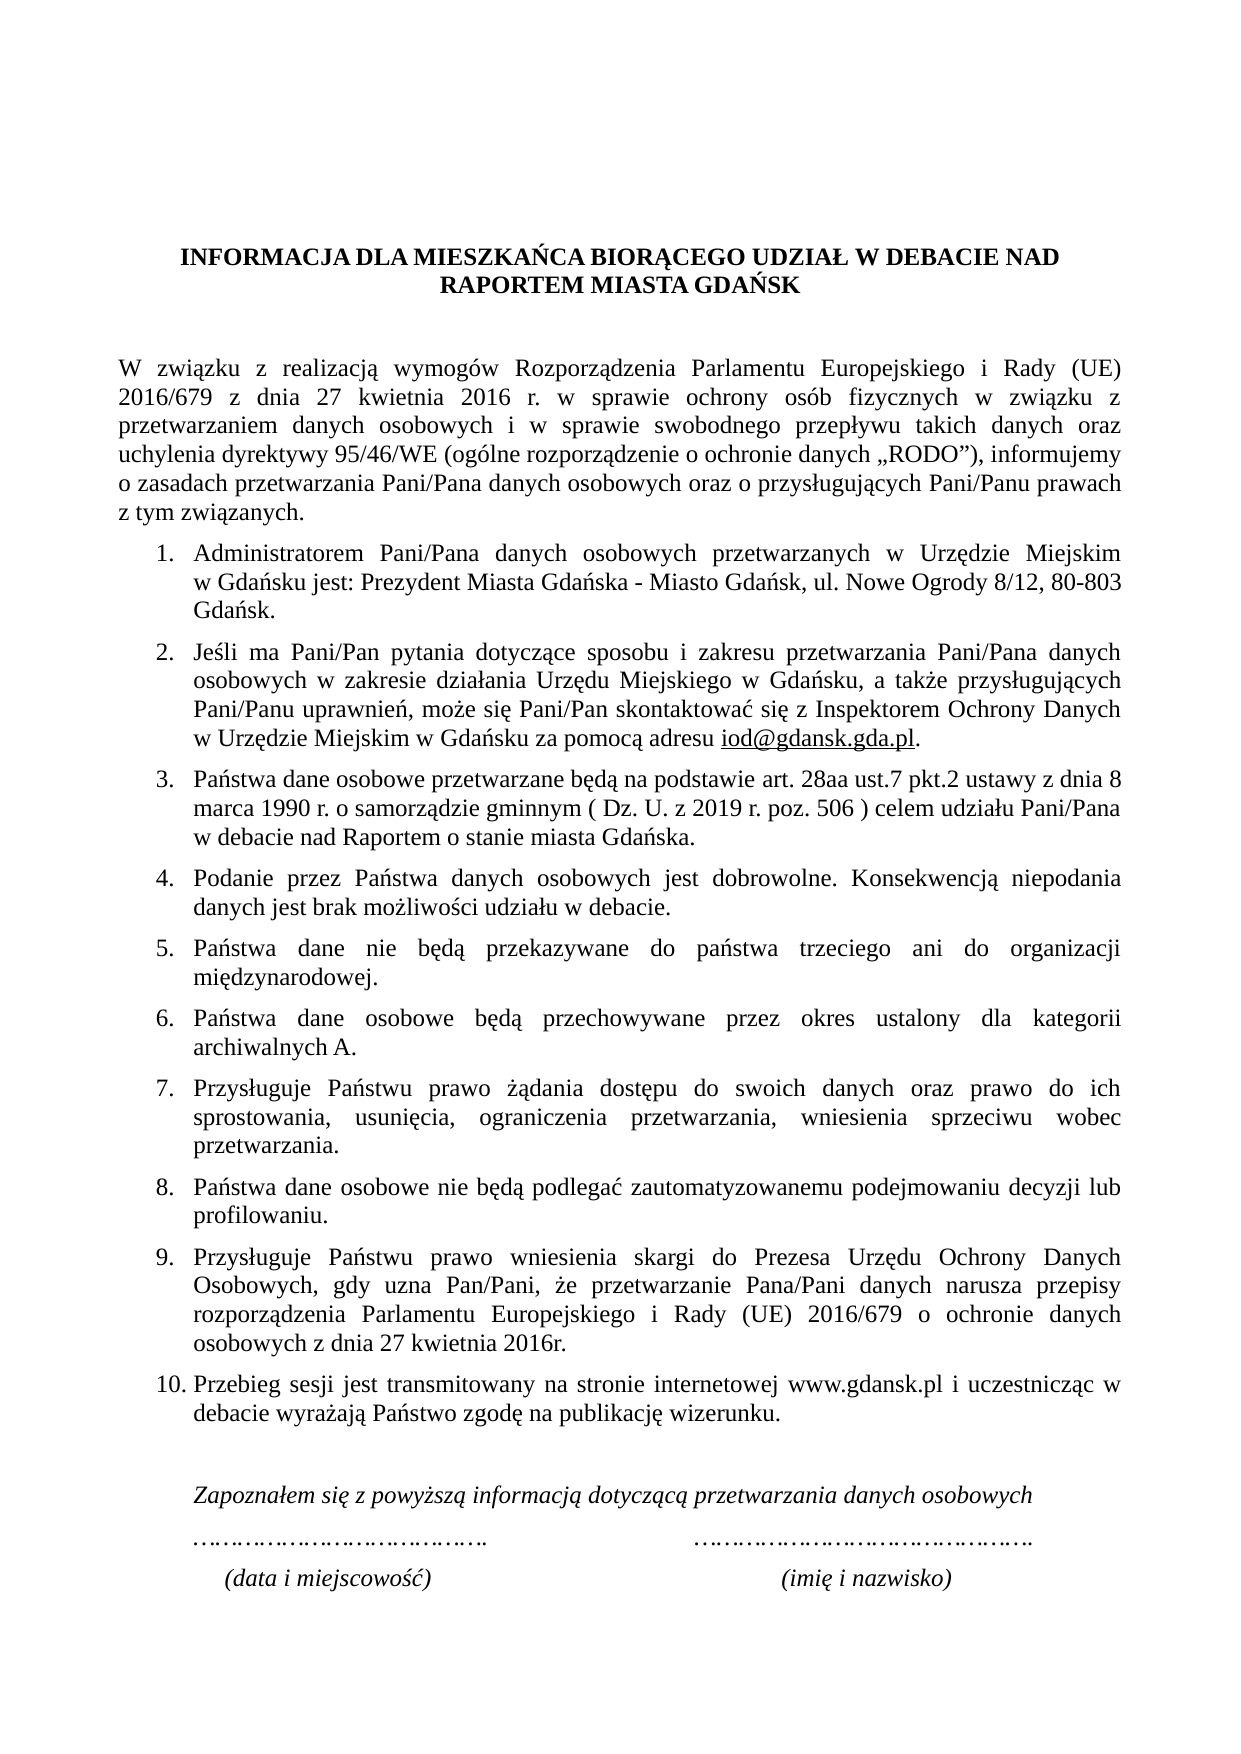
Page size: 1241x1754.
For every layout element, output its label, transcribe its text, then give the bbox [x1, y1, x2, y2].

text Zapoznałem się z powyższą informacją dotyczącą przetwarzania danych osobowych [193, 1481, 1122, 1509]
list Administratorem Pani/Pana danych osobowych przetwarzanych w Urzędzie Miejskim w Gdańsku jest: Prezydent Miasta Gdańska - Miasto Gdańsk, ul. Nowe Ogrody 8/12, 80-803 Gdańsk. [156, 538, 1122, 624]
text W związku z realizacją wymogów Rozporządzenia Parlamentu Europejskiego i Rady (UE) 2016/679 z dnia 27 kwietnia 2016 r. w sprawie ochrony osób fizycznych w związku z przetwarzaniem danych osobowych i w sprawie swobodnego przepływu takich danych oraz uchylenia dyrektywy 95/46/WE (ogólne rozporządzenie o ochronie danych „RODO”), informujemy o zasadach przetwarzania Pani/Pana danych osobowych oraz o przysługujących Pani/Panu prawach z tym związanych. [118, 353, 1122, 526]
list Państwa dane osobowe będą przechowywane przez okres ustalony dla kategorii archiwalnych A. [156, 1003, 1122, 1061]
list Przysługuje Państwu prawo wniesienia skargi do Prezesa Urzędu Ochrony Danych Osobowych, gdy uzna Pan/Pani, że przetwarzanie Pana/Pani danych narusza przepisy rozporządzenia Parlamentu Europejskiego i Rady (UE) 2016/679 o ochronie danych osobowych z dnia 27 kwietnia 2016r. [156, 1242, 1122, 1357]
list Przebieg sesji jest transmitowany na stronie internetowej www.gdansk.pl i uczestnicząc w debacie wyrażają Państwo zgodę na publikację wizerunku. [156, 1369, 1122, 1427]
text INFORMACJA DLA MIESZKAŃCA BIORĄCEGO UDZIAŁ W DEBACIE NAD RAPORTEM MIASTA GDAŃSK [118, 242, 1122, 299]
list Państwa dane osobowe nie będą podlegać zautomatyzowanemu podejmowaniu decyzji lub profilowaniu. [156, 1172, 1122, 1229]
text …………………………………. ………………………………………. [193, 1522, 1122, 1551]
list Jeśli ma Pani/Pan pytania dotyczące sposobu i zakresu przetwarzania Pani/Pana danych osobowych w zakresie działania Urzędu Miejskiego w Gdańsku, a także przysługujących Pani/Panu uprawnień, może się Pani/Pan skontaktować się z Inspektorem Ochrony Danych w Urzędzie Miejskim w Gdańsku za pomocą adresu iod@gdansk.gda.pl. [156, 637, 1122, 752]
list Przysługuje Państwu prawo żądania dostępu do swoich danych oraz prawo do ich sprostowania, usunięcia, ograniczenia przetwarzania, wniesienia sprzeciwu wobec przetwarzania. [156, 1073, 1122, 1159]
list Podanie przez Państwa danych osobowych jest dobrowolne. Konsekwencją niepodania danych jest brak możliwości udziału w debacie. [156, 863, 1122, 921]
text (data i miejscowość) (imię i nazwisko) [193, 1563, 1122, 1592]
list Państwa dane nie będą przekazywane do państwa trzeciego ani do organizacji międzynarodowej. [156, 933, 1122, 991]
list Państwa dane osobowe przetwarzane będą na podstawie art. 28aa ust.7 pkt.2 ustawy z dnia 8 marca 1990 r. o samorządzie gminnym ( Dz. U. z 2019 r. poz. 506 ) celem udziału Pani/Pana w debacie nad Raportem o stanie miasta Gdańska. [156, 764, 1122, 851]
